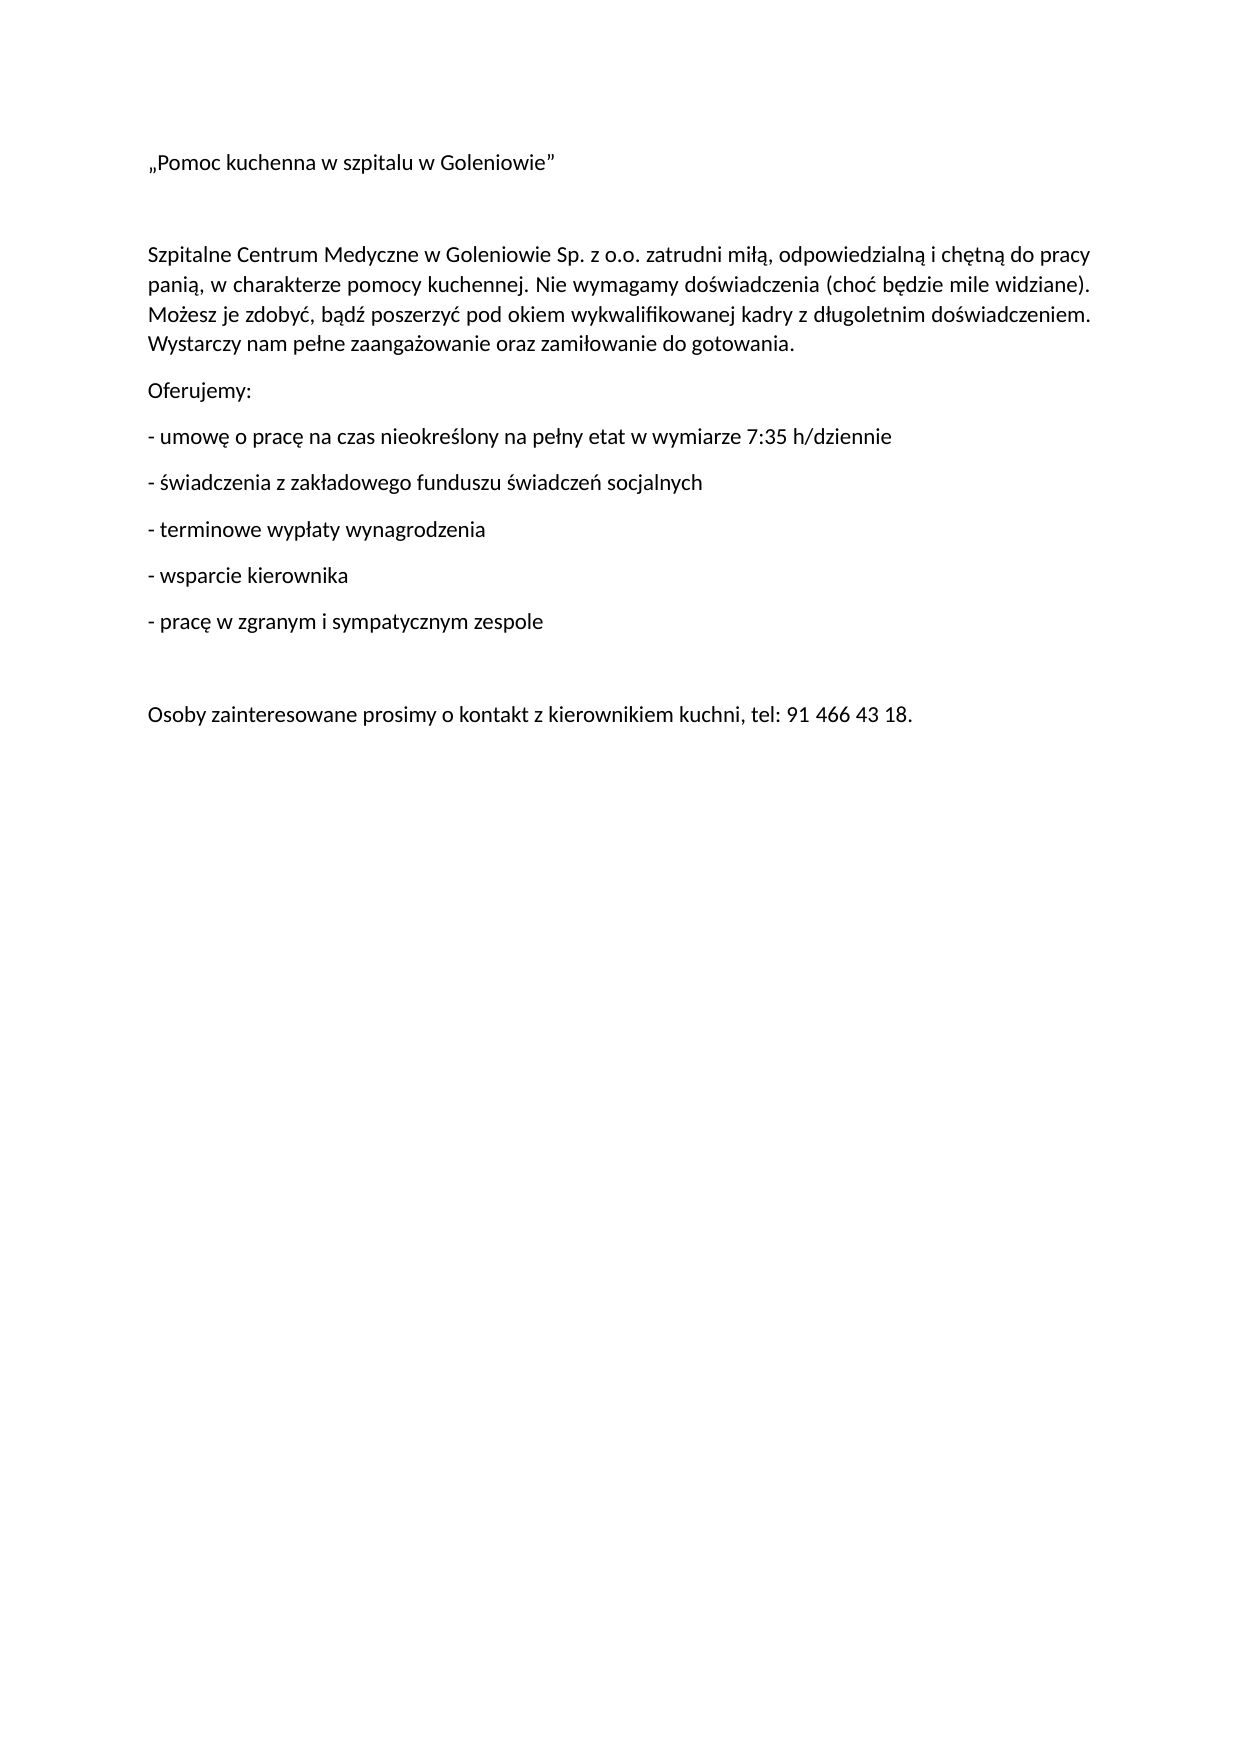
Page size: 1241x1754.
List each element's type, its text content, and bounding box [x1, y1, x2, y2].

text - umowę o pracę na czas nieokreślony na pełny etat w wymiarze 7:35 h/dziennie [148, 422, 1093, 450]
text - wsparcie kierownika [148, 561, 1093, 589]
text - świadczenia z zakładowego funduszu świadczeń socjalnych [148, 468, 1093, 496]
text - pracę w zgranym i sympatycznym zespole [148, 607, 1093, 636]
text - terminowe wypłaty wynagrodzenia [148, 515, 1093, 543]
text Oferujemy: [148, 376, 1093, 404]
text Osoby zainteresowane prosimy o kontakt z kierownikiem kuchni, tel: 91 466 43 18. [148, 700, 1093, 728]
text Szpitalne Centrum Medyczne w Goleniowie Sp. z o.o. zatrudni miłą, odpowiedzialną i chętną do pracy panią, w charakterze pomocy kuchennej. Nie wymagamy doświadczenia (choć będzie mile widziane). Możesz je zdobyć, bądź poszerzyć pod okiem wykwalifikowanej kadry z długoletnim doświadczeniem. Wystarczy nam pełne zaangażowanie oraz zamiłowanie do gotowania. [148, 240, 1093, 357]
text „Pomoc kuchenna w szpitalu w Goleniowie” [148, 148, 1093, 176]
